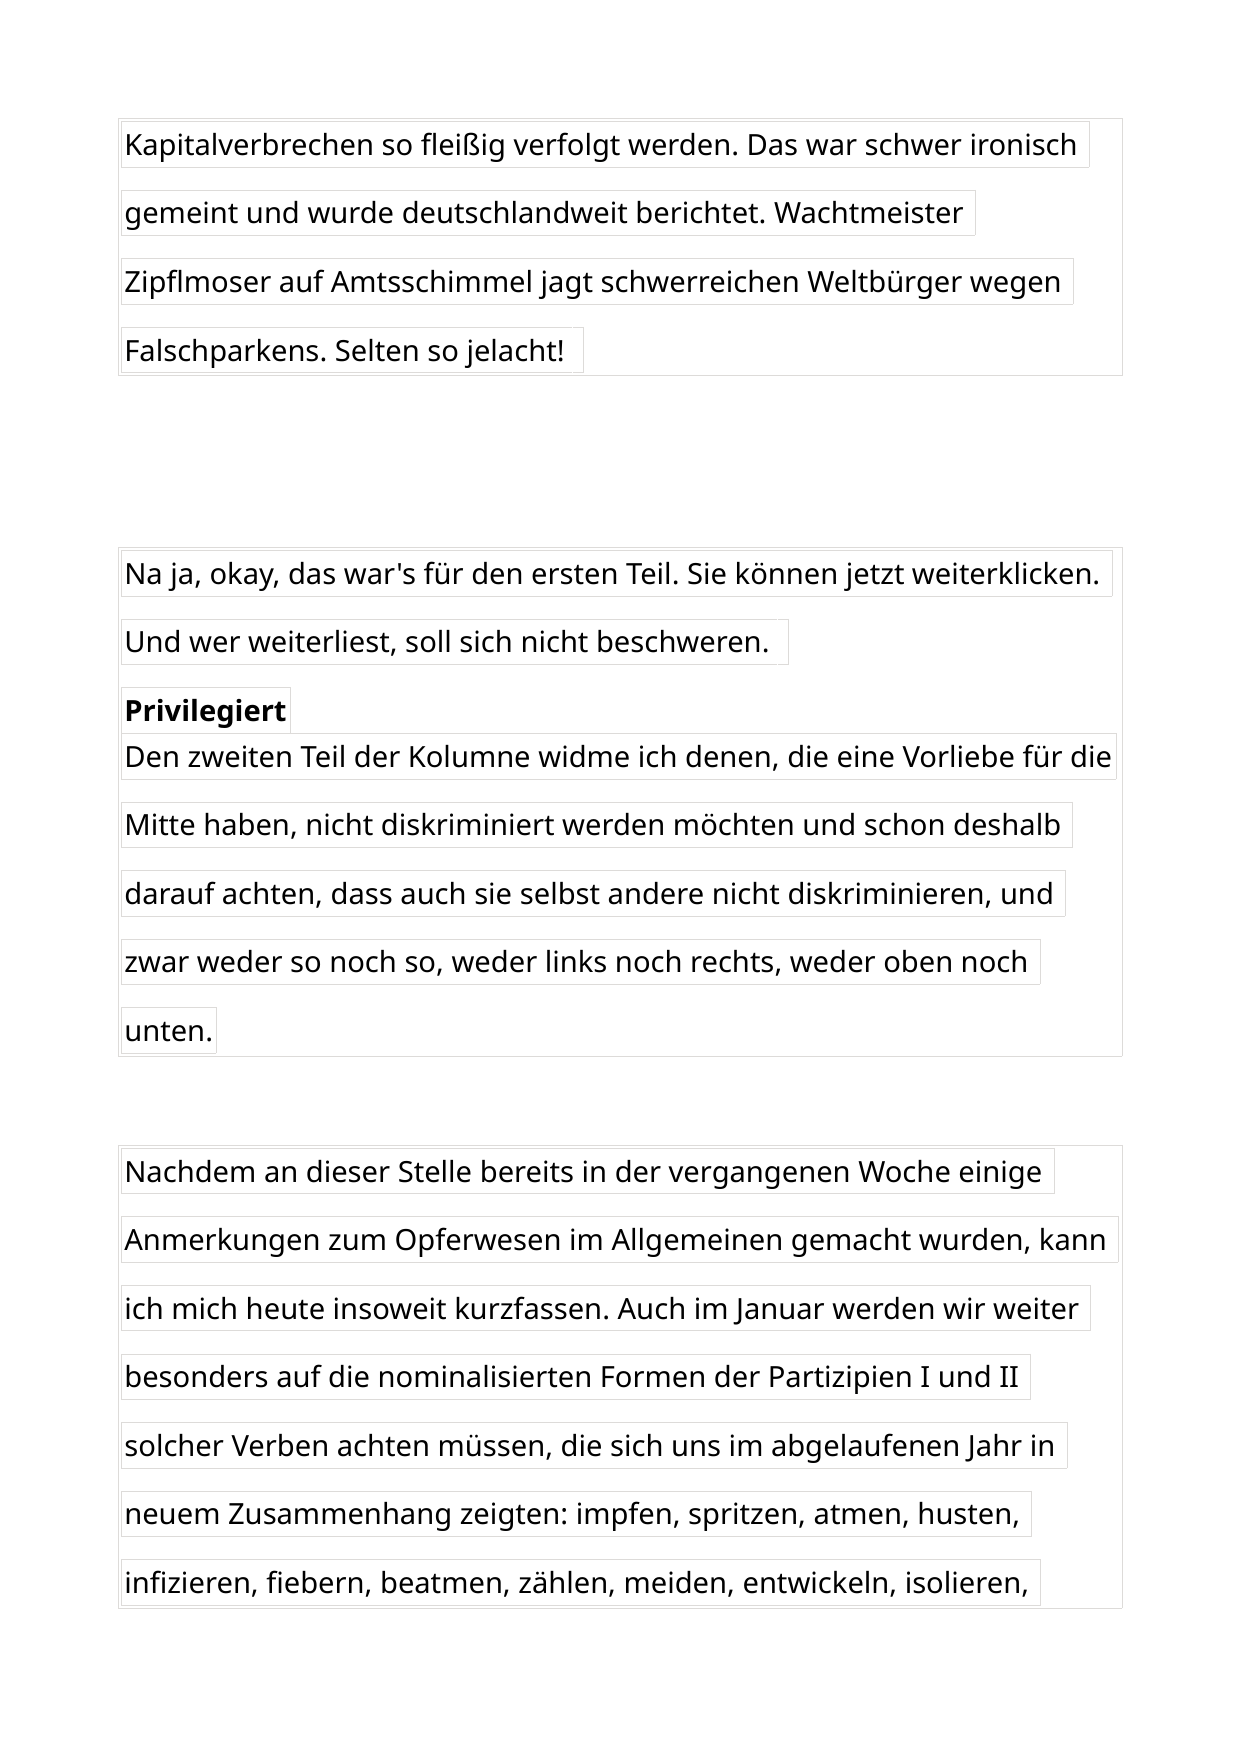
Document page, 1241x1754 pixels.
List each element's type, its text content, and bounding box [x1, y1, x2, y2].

text Na ja, okay, das war's für den ersten Teil. Sie können jetzt weiterklicken. Und wer weiterliest, soll sich nicht beschweren. [119, 548, 1122, 664]
text Den zweiten Teil der Kolumne widme ich denen, die eine Vorliebe für die Mitte haben, nicht diskriminiert werden möchten und schon deshalb darauf achten, dass auch sie selbst andere nicht diskriminieren, und zwar weder so noch so, weder links noch rechts, weder oben noch unten. [119, 730, 1122, 1056]
text Nachdem an dieser Stelle bereits in der vergangenen Woche einige Anmerkungen zum Opferwesen im Allgemeinen gemacht wurden, kann ich mich heute insoweit kurzfassen. Auch im Januar werden wir weiter besonders auf die nominalisierten Formen der Partizipien I und II solcher Verben achten müssen, die sich uns im abgelaufenen Jahr in neuem Zusammenhang zeigten: impfen, spritzen, atmen, husten, infizieren, fiebern, beatmen, zählen, meiden, entwickeln, isolieren, [119, 1146, 1122, 1608]
subtitle Privilegiert [119, 684, 1122, 730]
text Kapitalverbrechen so fleißig verfolgt werden. Das war schwer ironisch gemeint und wurde deutschlandweit berichtet. Wachtmeister Zipflmoser auf Amtsschimmel jagt schwerreichen Weltbürger wegen Falschparkens. Selten so jelacht! [119, 119, 1122, 375]
